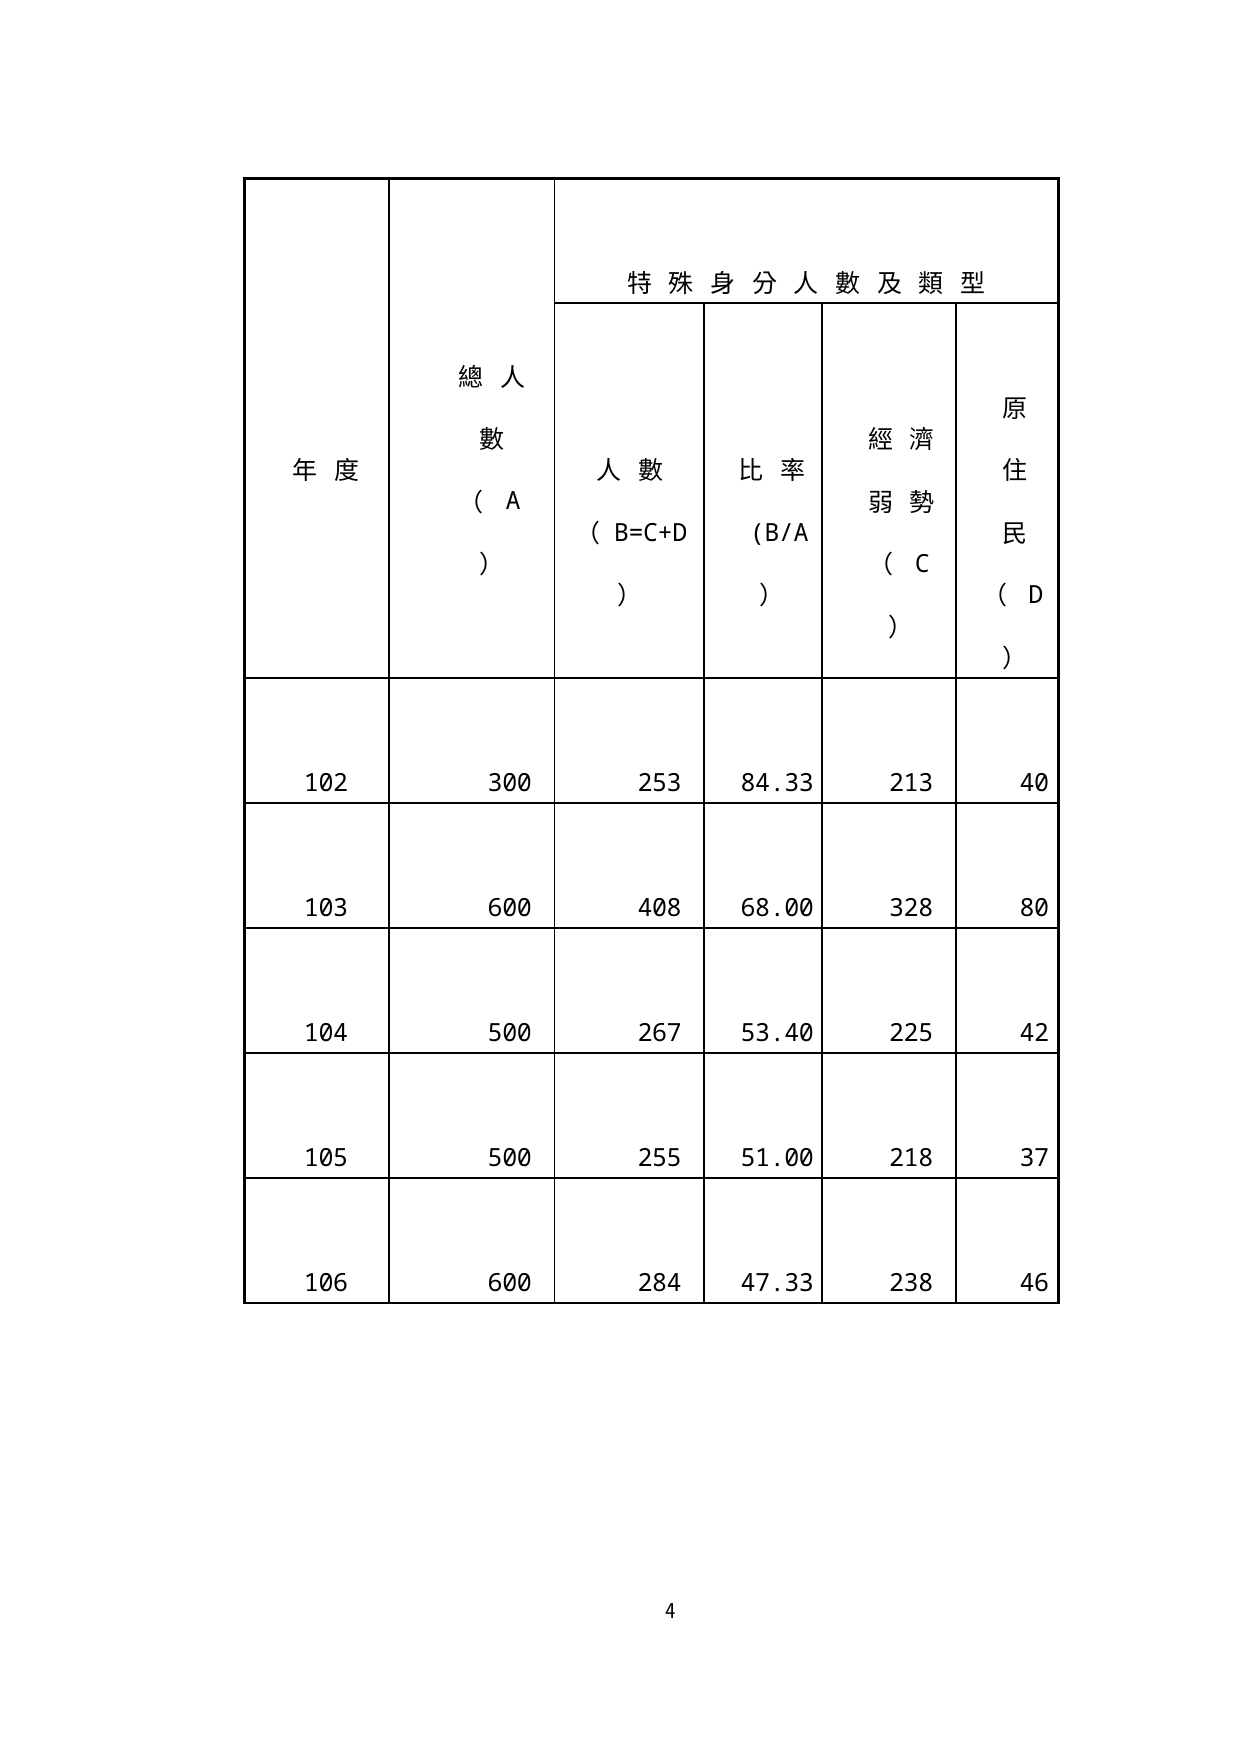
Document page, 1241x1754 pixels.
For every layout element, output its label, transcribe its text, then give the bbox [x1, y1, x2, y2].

table_cell 600 [390, 804, 554, 927]
table_cell 37 [957, 1054, 1057, 1177]
table_cell 225 [823, 929, 955, 1052]
table_cell 328 [823, 804, 955, 927]
table_header 總人數（A） [390, 180, 554, 677]
table_header 特殊身分人數及類型 [555, 180, 1057, 302]
table_cell 103 [246, 804, 388, 927]
table_cell 46 [957, 1179, 1057, 1302]
table_cell 84.33 [705, 679, 821, 802]
table_cell 213 [823, 679, 955, 802]
table_cell 600 [390, 1179, 554, 1302]
table_cell 105 [246, 1054, 388, 1177]
table_cell 51.00 [705, 1054, 821, 1177]
table_cell 原住民 （D） [957, 304, 1057, 677]
table_cell 80 [957, 804, 1057, 927]
table_cell 500 [390, 1054, 554, 1177]
table_cell 經濟弱勢 （C） [823, 304, 955, 677]
table_cell 218 [823, 1054, 955, 1177]
table_cell 102 [246, 679, 388, 802]
table_cell 500 [390, 929, 554, 1052]
table_cell 68.00 [705, 804, 821, 927]
table_cell 106 [246, 1179, 388, 1302]
table_cell 47.33 [705, 1179, 821, 1302]
table_cell 比率 (B/A） [705, 304, 821, 677]
table_cell 42 [957, 929, 1057, 1052]
table_cell 300 [390, 679, 554, 802]
table_cell 人數 （B=C+D） [555, 304, 703, 677]
table_cell 408 [555, 804, 703, 927]
table_cell 238 [823, 1179, 955, 1302]
table_cell 104 [246, 929, 388, 1052]
table_cell 253 [555, 679, 703, 802]
table_cell 284 [555, 1179, 703, 1302]
table_cell 40 [957, 679, 1057, 802]
table_cell 53.40 [705, 929, 821, 1052]
table_cell 255 [555, 1054, 703, 1177]
table_cell 267 [555, 929, 703, 1052]
table_header 年度 [246, 180, 388, 677]
